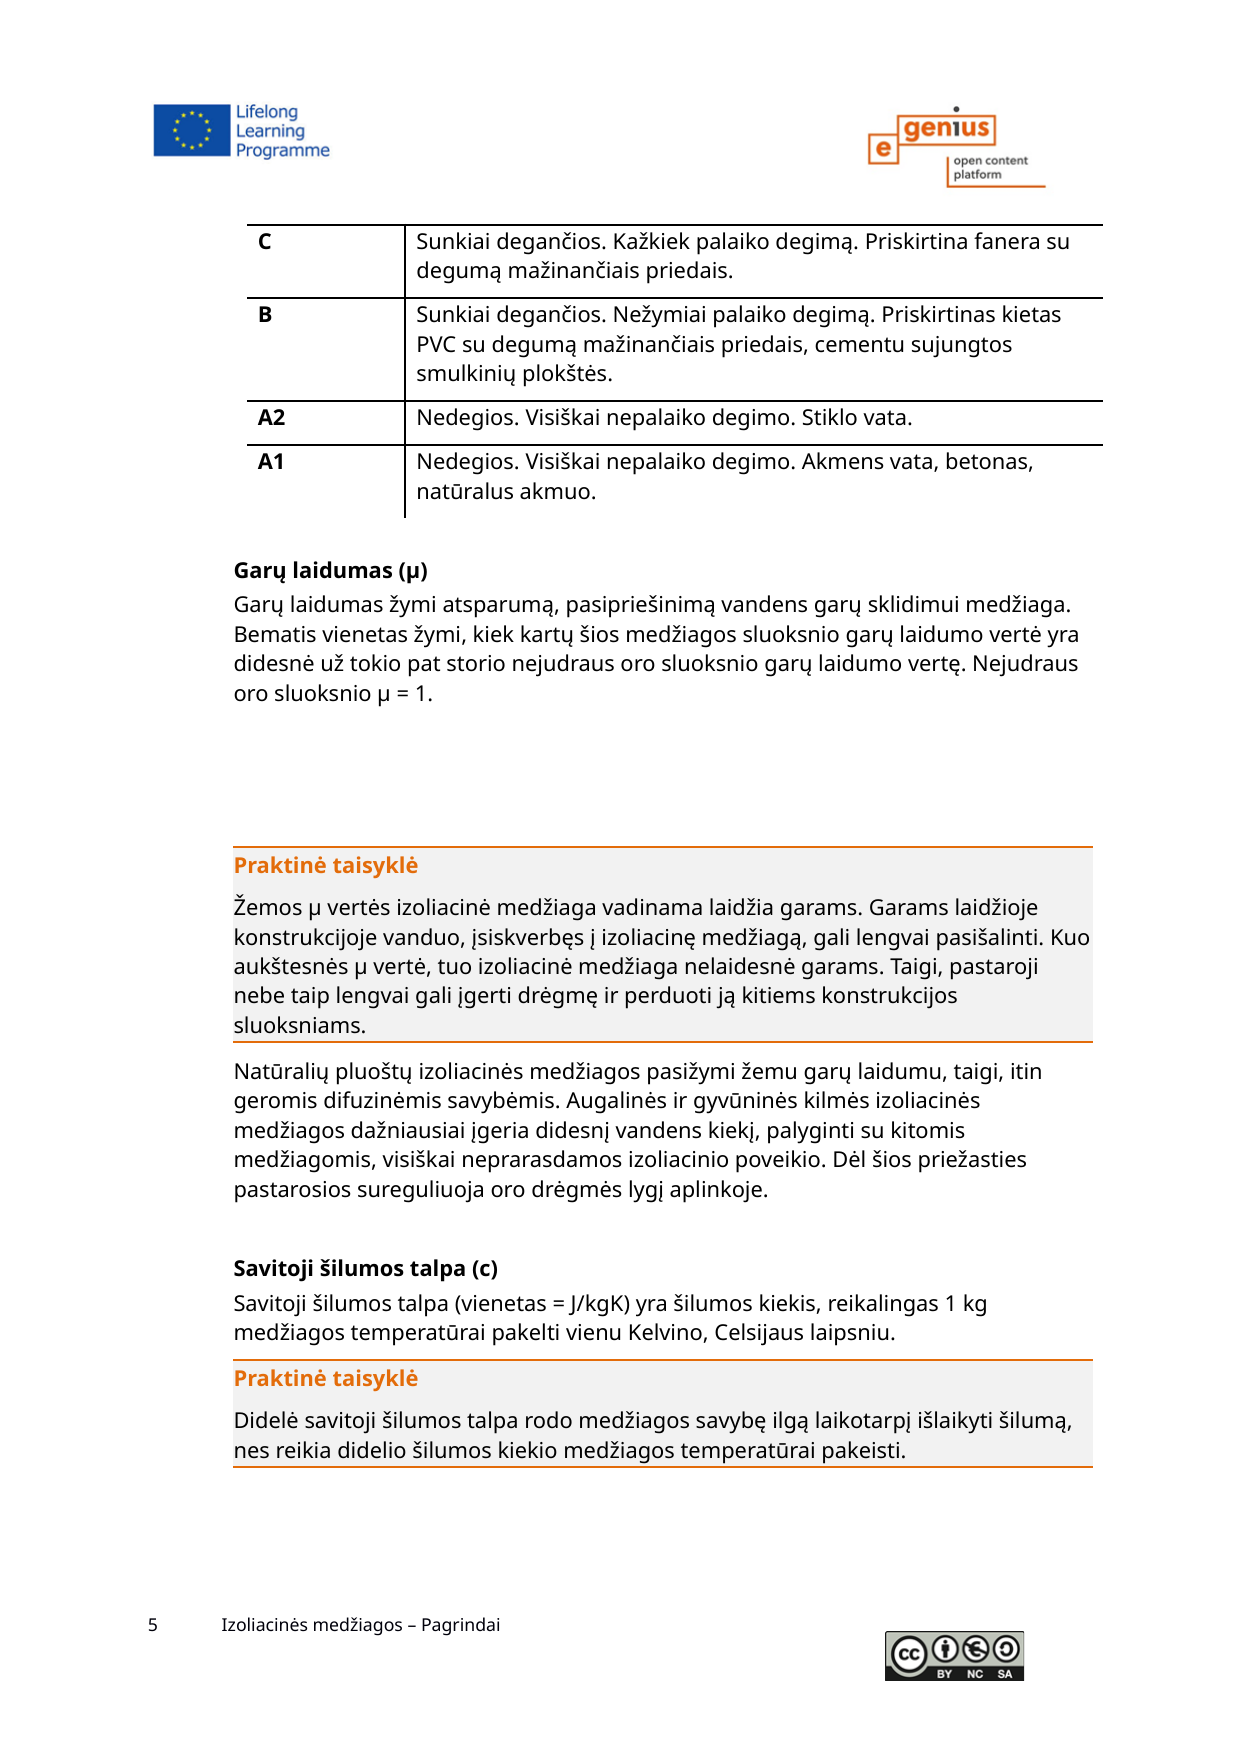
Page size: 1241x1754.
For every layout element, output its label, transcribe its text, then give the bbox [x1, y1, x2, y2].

text Didelė savitoji šilumos talpa rodo medžiagos savybę ilgą laikotarpį išlaikyti šilumą, nes reikia didelio šilumos kiekio medžiagos temperatūrai pakeisti. [233, 1401, 1093, 1466]
table_cell Sunkiai degančios. Kažkiek palaiko degimą. Priskirtina fanera su degumą mažinančiais priedais. [406, 226, 1103, 297]
text Natūralių pluoštų izoliacinės medžiagos pasižymi žemu garų laidumu, taigi, itin geromis difuzinėmis savybėmis. Augalinės ir gyvūninės kilmės izoliacinės medžiagos dažniausiai įgeria didesnį vandens kiekį, palyginti su kitomis medžiagomis, visiškai neprarasdamos izoliacinio poveikio. Dėl šios priežasties pastarosios sureguliuoja oro drėgmės lygį aplinkoje. [233, 1056, 1093, 1203]
subtitle Savitoji šilumos talpa (c) [233, 1253, 1093, 1283]
table_cell Nedegios. Visiškai nepalaiko degimo. Akmens vata, betonas, natūralus akmuo. [406, 446, 1103, 518]
text Praktinė taisyklė [233, 848, 1093, 879]
table_cell A2 [247, 402, 404, 444]
table_cell A1 [247, 446, 404, 518]
table_cell Nedegios. Visiškai nepalaiko degimo. Stiklo vata. [406, 402, 1103, 444]
table_cell B [247, 299, 404, 400]
text Savitoji šilumos talpa (vienetas = J/kgK) yra šilumos kiekis, reikalingas 1 kg medžiagos temperatūrai pakelti vienu Kelvino, Celsijaus laipsniu. [233, 1287, 1093, 1346]
text Žemos µ vertės izoliacinė medžiaga vadinama laidžia garams. Garams laidžioje konstrukcijoje vanduo, įsiskverbęs į izoliacinę medžiagą, gali lengvai pasišalinti. Kuo aukštesnės µ vertė, tuo izoliacinė medžiaga nelaidesnė garams. Taigi, pastaroji nebe taip lengvai gali įgerti drėgmę ir perduoti ją kitiems konstrukcijos sluoksniams. [233, 888, 1093, 1041]
table_cell C [247, 226, 404, 297]
subtitle Garų laidumas (µ) [233, 555, 1093, 585]
table_cell Sunkiai degančios. Nežymiai palaiko degimą. Priskirtinas kietas PVC su degumą mažinančiais priedais, cementu sujungtos smulkinių plokštės. [406, 299, 1103, 400]
text Garų laidumas žymi atsparumą, pasipriešinimą vandens garų sklidimui medžiaga. Bematis vienetas žymi, kiek kartų šios medžiagos sluoksnio garų laidumo vertė yra didesnė už tokio pat storio nejudraus oro sluoksnio garų laidumo vertę. Nejudraus oro sluoksnio µ = 1. [233, 589, 1093, 707]
text Praktinė taisyklė [233, 1361, 1093, 1393]
